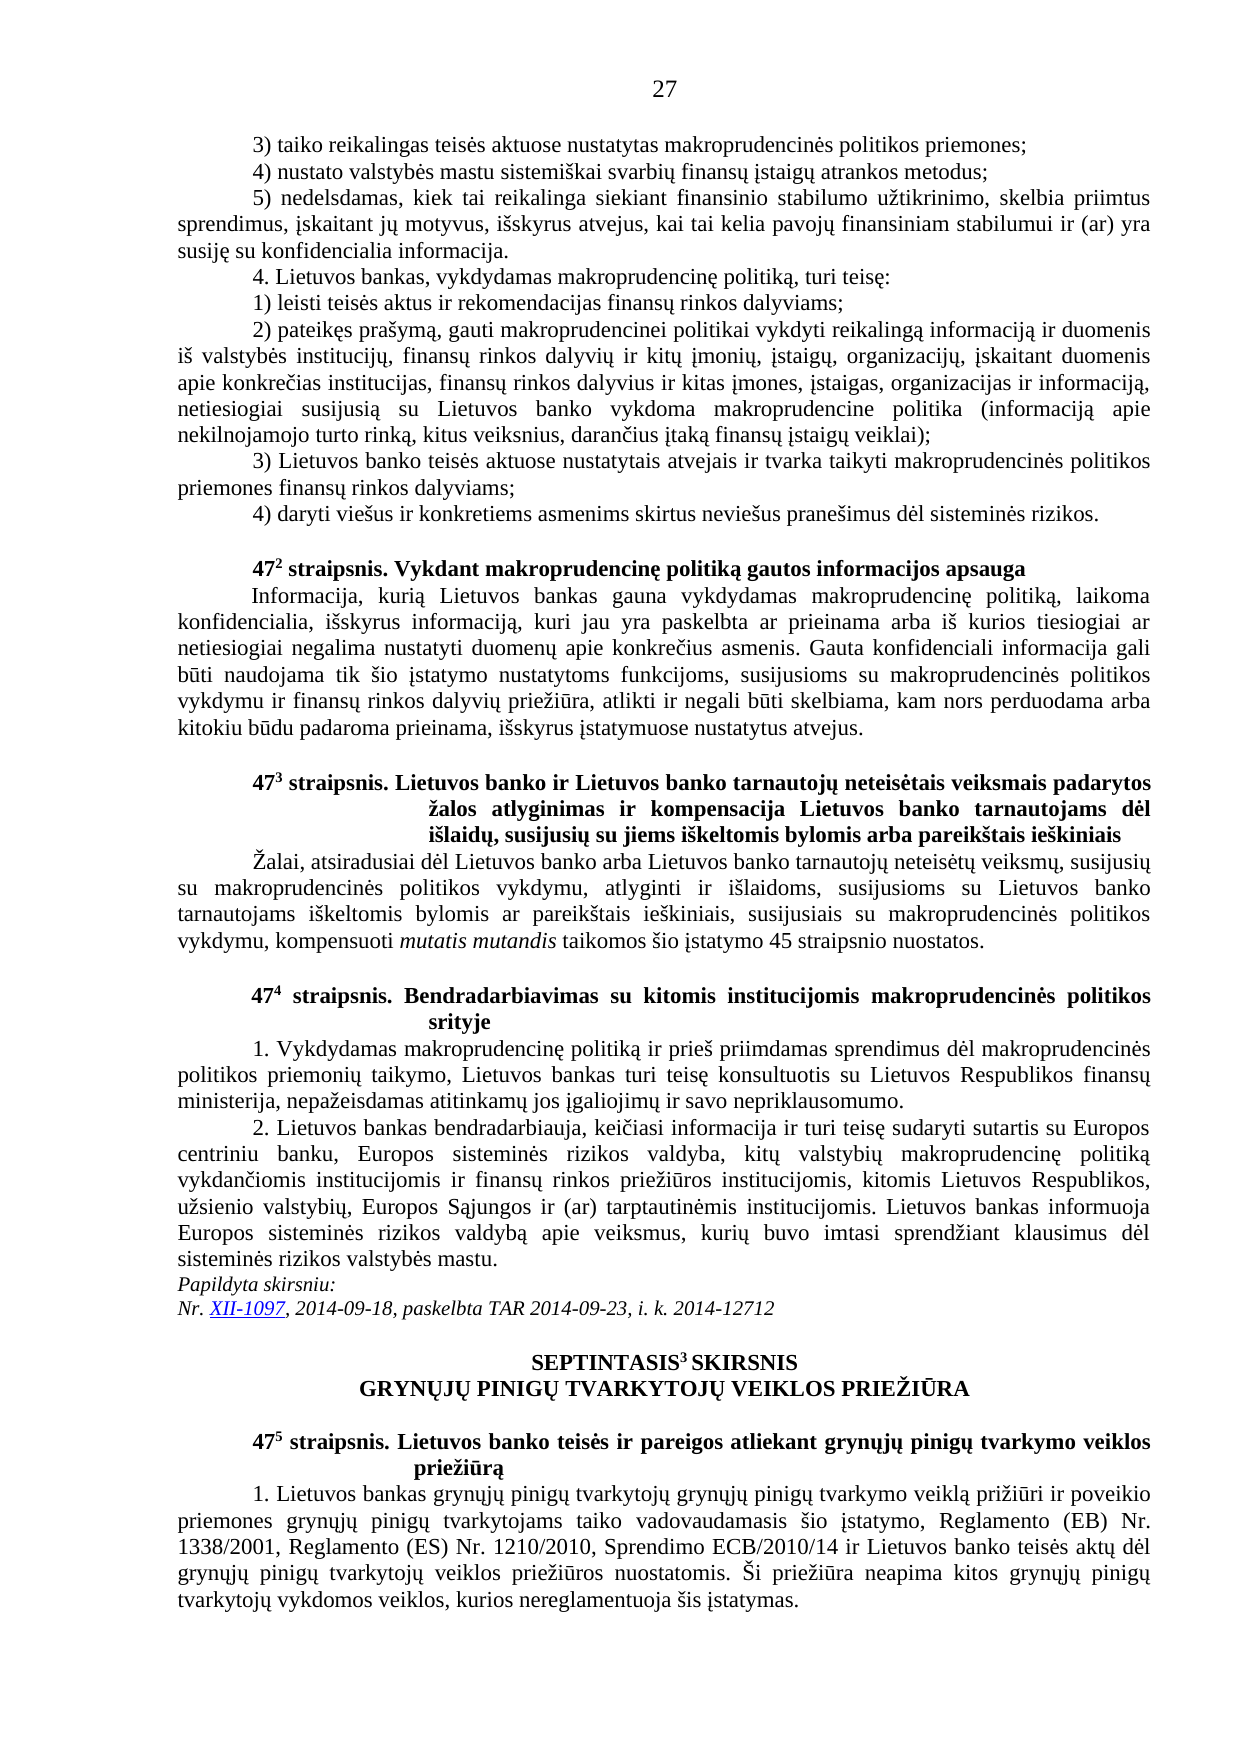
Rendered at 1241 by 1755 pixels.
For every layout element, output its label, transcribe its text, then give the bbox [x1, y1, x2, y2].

text 474 straipsnis. Bendradarbiavimas su kitomis institucijomis makroprudencinės politikos srityje [251, 982, 1152, 1034]
text 2. Lietuvos bankas bendradarbiauja, keičiasi informacija ir turi teisę sudaryti sutartis su Europos centriniu banku, Europos sisteminės rizikos valdyba, kitų valstybių makroprudencinę politiką vykdančiomis institucijomis ir finansų rinkos priežiūros institucijomis, kitomis Lietuvos Respublikos, užsienio valstybių, Europos Sąjungos ir (ar) tarptautinėmis institucijomis. Lietuvos bankas informuoja Europos sisteminės rizikos valdybą apie veiksmus, kurių buvo imtasi sprendžiant klausimus dėl sisteminės rizikos valstybės mastu. [177, 1114, 1152, 1272]
text Nr. XII-1097, 2014-09-18, paskelbta TAR 2014-09-23, i. k. 2014-12712 [177, 1296, 1152, 1320]
text 2) pateikęs prašymą, gauti makroprudencinei politikai vykdyti reikalingą informaciją ir duomenis iš valstybės institucijų, finansų rinkos dalyvių ir kitų įmonių, įstaigų, organizacijų, įskaitant duomenis apie konkrečias institucijas, finansų rinkos dalyvius ir kitas įmones, įstaigas, organizacijas ir informaciją, netiesiogiai susijusią su Lietuvos banko vykdoma makroprudencine politika (informaciją apie nekilnojamojo turto rinką, kitus veiksnius, darančius įtaką finansų įstaigų veiklai); [177, 316, 1152, 448]
text 4) nustato valstybės mastu sistemiškai svarbių finansų įstaigų atrankos metodus; [177, 158, 1152, 184]
text 3) Lietuvos banko teisės aktuose nustatytais atvejais ir tvarka taikyti makroprudencinės politikos priemones finansų rinkos dalyviams; [177, 448, 1152, 500]
text 473 straipsnis. Lietuvos banko ir Lietuvos banko tarnautojų neteisėtais veiksmais padarytos žalos atlyginimas ir kompensacija Lietuvos banko tarnautojams dėl išlaidų, susijusių su jiems iškeltomis bylomis arba pareikštais ieškiniais [252, 769, 1152, 848]
text 1. Vykdydamas makroprudencinę politiką ir prieš priimdamas sprendimus dėl makroprudencinės politikos priemonių taikymo, Lietuvos bankas turi teisę konsultuotis su Lietuvos Respublikos finansų ministerija, nepažeisdamas atitinkamų jos įgaliojimų ir savo nepriklausomumo. [177, 1034, 1152, 1114]
text 475 straipsnis. Lietuvos banko teisės ir pareigos atliekant grynųjų pinigų tvarkymo veiklos priežiūrą [252, 1428, 1152, 1480]
text SEPTINTASIS3 SKIRSNIS [177, 1349, 1152, 1375]
text 4. Lietuvos bankas, vykdydamas makroprudencinę politiką, turi teisę: [177, 263, 1152, 289]
text 1) leisti teisės aktus ir rekomendacijas finansų rinkos dalyviams; [177, 289, 1152, 316]
text Informacija, kurią Lietuvos bankas gauna vykdydamas makroprudencinę politiką, laikoma konfidencialia, išskyrus informaciją, kuri jau yra paskelbta ar prieinama arba iš kurios tiesiogiai ar netiesiogiai negalima nustatyti duomenų apie konkrečius asmenis. Gauta konfidenciali informacija gali būti naudojama tik šio įstatymo nustatytoms funkcijoms, susijusioms su makroprudencinės politikos vykdymu ir finansų rinkos dalyvių priežiūra, atlikti ir negali būti skelbiama, kam nors perduodama arba kitokiu būdu padaroma prieinama, išskyrus įstatymuose nustatytus atvejus. [177, 582, 1152, 740]
text 5) nedelsdamas, kiek tai reikalinga siekiant finansinio stabilumo užtikrinimo, skelbia priimtus sprendimus, įskaitant jų motyvus, išskyrus atvejus, kai tai kelia pavojų finansiniam stabilumui ir (ar) yra susiję su konfidencialia informacija. [177, 184, 1152, 263]
text Papildyta skirsniu: [177, 1272, 1152, 1296]
text 4) daryti viešus ir konkretiems asmenims skirtus neviešus pranešimus dėl sisteminės rizikos. [177, 500, 1152, 527]
text 472 straipsnis. Vykdant makroprudencinę politiką gautos informacijos apsauga [252, 555, 1152, 582]
text Žalai, atsiradusiai dėl Lietuvos banko arba Lietuvos banko tarnautojų neteisėtų veiksmų, susijusių su makroprudencinės politikos vykdymu, atlyginti ir išlaidoms, susijusioms su Lietuvos banko tarnautojams iškeltomis bylomis ar pareikštais ieškiniais, susijusiais su makroprudencinės politikos vykdymu, kompensuoti mutatis mutandis taikomos šio įstatymo 45 straipsnio nuostatos. [177, 848, 1152, 953]
text GRYNŲJŲ PINIGŲ TVARKYTOJŲ VEIKLOS PRIEŽIŪRA [177, 1375, 1152, 1401]
text 3) taiko reikalingas teisės aktuose nustatytas makroprudencinės politikos priemones; [177, 131, 1152, 158]
text 1. Lietuvos bankas grynųjų pinigų tvarkytojų grynųjų pinigų tvarkymo veiklą prižiūri ir poveikio priemones grynųjų pinigų tvarkytojams taiko vadovaudamasis šio įstatymo, Reglamento (EB) Nr. 1338/2001, Reglamento (ES) Nr. 1210/2010, Sprendimo ECB/2010/14 ir Lietuvos banko teisės aktų dėl grynųjų pinigų tvarkytojų veiklos priežiūros nuostatomis. Ši priežiūra neapima kitos grynųjų pinigų tvarkytojų vykdomos veiklos, kurios nereglamentuoja šis įstatymas. [177, 1480, 1152, 1612]
